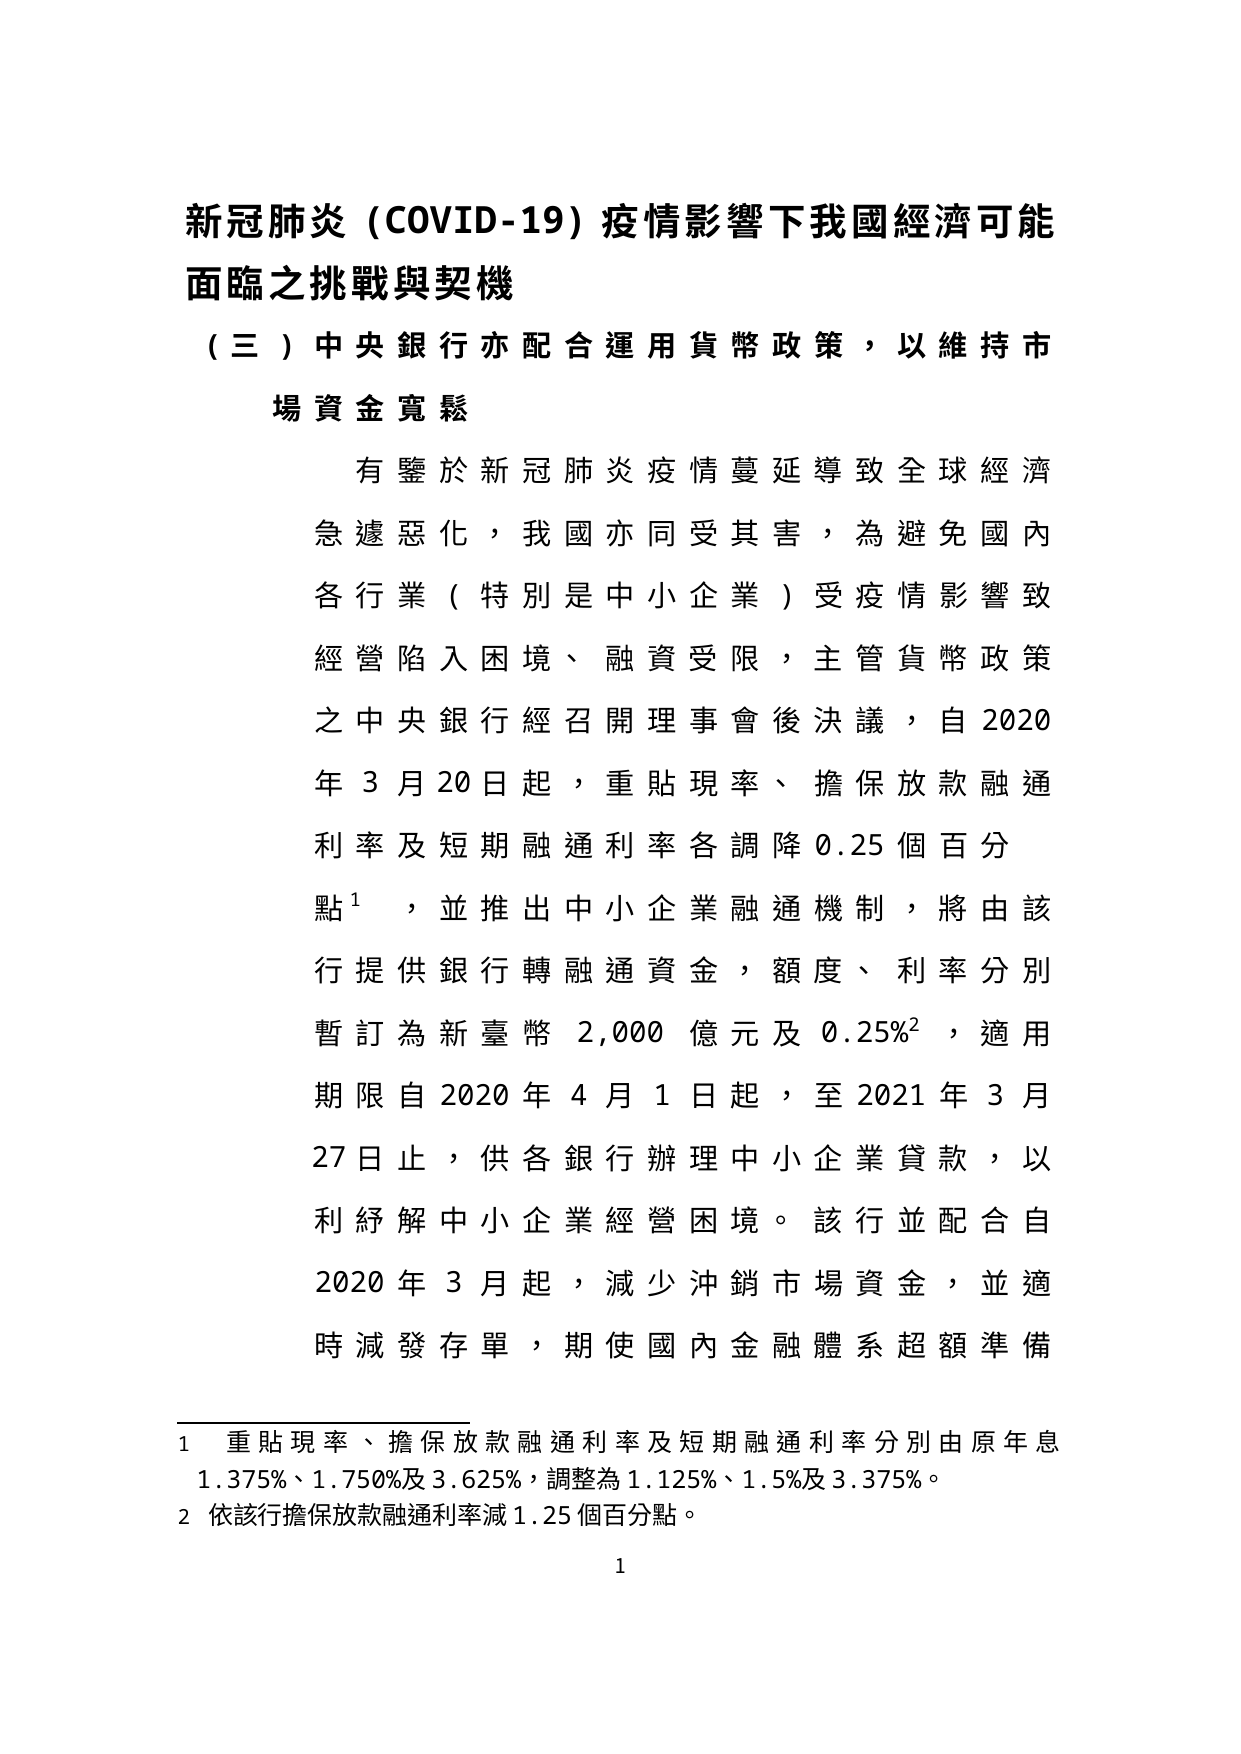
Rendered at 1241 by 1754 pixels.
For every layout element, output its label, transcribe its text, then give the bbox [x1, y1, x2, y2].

text 有鑒於新冠肺炎疫情蔓延導致全球經濟急遽惡化，我國亦同受其害，為避免國內各行業(特別是中小企業)受疫情影響致經營陷入困境、融資受限，主管貨幣政策之中央銀行經召開理事會後決議，自2020年3月20日起，重貼現率、擔保放款融通利率及短期融通利率各調降0.25個百分點，並推出中小企業融通機制，將由該行提供銀行轉融通資金，額度、利率分別暫訂為新臺幣2,000億元及0.25%，適用期限自2020年4月1日起，至2021年3月27日止，供各銀行辦理中小企業貸款，以利紓解中小企業經營困境。該行並配合自2020年3月起，減少沖銷市場資金，並適時減發存單，期使國內金融體系超額準備 [271, 427, 1058, 1365]
text (三)中央銀行亦配合運用貨幣政策，以維持市場資金寬鬆 [183, 302, 1058, 427]
text 依該行擔保放款融通利率減1.25個百分點。 [177, 1495, 1063, 1532]
text 新冠肺炎(COVID-19)疫情影響下我國經濟可能面臨之挑戰與契機 [183, 177, 1058, 302]
text 重貼現率、擔保放款融通利率及短期融通利率分別由原年息1.375%、1.750%及3.625%，調整為1.125%、1.5%及3.375%。 [177, 1423, 1063, 1495]
